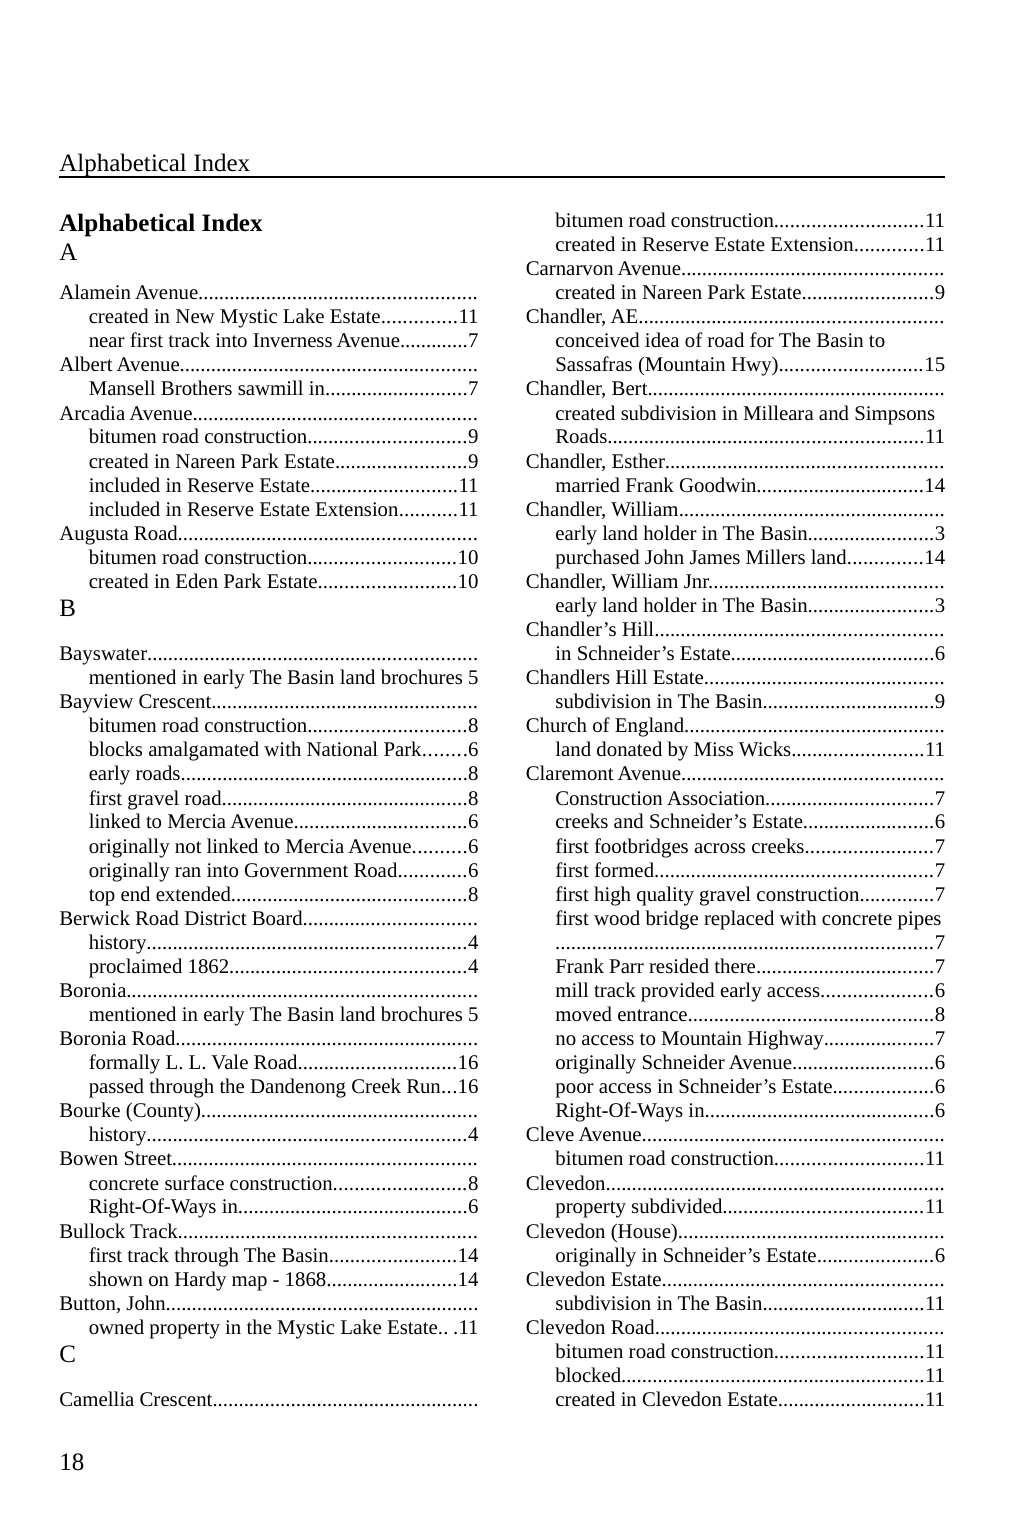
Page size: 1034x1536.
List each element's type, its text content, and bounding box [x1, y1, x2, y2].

text near first track into Inverness Avenue 7 [88, 328, 478, 352]
text included in Reserve Estate 11 [88, 473, 478, 497]
text concrete surface construction 8 [88, 1170, 478, 1194]
text first gravel road 8 [88, 785, 478, 809]
text Clevedon [526, 1170, 945, 1194]
text first high quality gravel construction 7 [555, 882, 945, 906]
text poor access in Schneider’s Estate 6 [555, 1074, 945, 1098]
text creeks and Schneider’s Estate 6 [555, 809, 945, 833]
text first track through The Basin 14 [88, 1243, 478, 1267]
text owned property in the Mystic Lake Estate. 11 [88, 1315, 478, 1339]
text Button, John [59, 1291, 478, 1315]
text first wood bridge replaced with concrete pipes 7 [555, 906, 945, 954]
text property subdivided 11 [555, 1194, 945, 1218]
text created in Nareen Park Estate 9 [555, 280, 945, 304]
text Chandler’s Hill [526, 617, 945, 641]
text Boronia [59, 978, 478, 1002]
text early roads 8 [88, 761, 478, 785]
text history 4 [88, 930, 478, 954]
text first formed 7 [555, 858, 945, 882]
text Clevedon Road [526, 1315, 945, 1339]
text Cleve Avenue [526, 1122, 945, 1146]
text created in Nareen Park Estate 9 [88, 448, 478, 473]
text top end extended 8 [88, 882, 478, 906]
text bitumen road construction 11 [555, 1339, 945, 1363]
text originally in Schneider’s Estate 6 [555, 1243, 945, 1267]
text mill track provided early access 6 [555, 978, 945, 1002]
text first footbridges across creeks 7 [555, 833, 945, 858]
text land donated by Miss Wicks 11 [555, 737, 945, 761]
text history 4 [88, 1122, 478, 1146]
text mentioned in early The Basin land brochures 5 [88, 1002, 478, 1026]
text Bayswater [59, 622, 478, 665]
text moved entrance 8 [555, 1002, 945, 1026]
text subdivision in The Basin 11 [555, 1291, 945, 1315]
text Frank Parr resided there 7 [555, 954, 945, 978]
text shown on Hardy map - 1868 14 [88, 1267, 478, 1291]
text Chandler, Esther [526, 448, 945, 473]
text bitumen road construction 11 [555, 208, 945, 232]
text Church of England [526, 713, 945, 737]
text blocks amalgamated with National Park 6 [88, 737, 478, 761]
text subdivision in The Basin 9 [555, 689, 945, 713]
text formally L. L. Vale Road 16 [88, 1050, 478, 1074]
text in Schneider’s Estate 6 [555, 641, 945, 665]
text Camellia Crescent [59, 1368, 478, 1411]
text proclaimed 1862 4 [88, 954, 478, 978]
text Boronia Road [59, 1026, 478, 1050]
text blocked 11 [555, 1363, 945, 1387]
text originally Schneider Avenue 6 [555, 1050, 945, 1074]
text bitumen road construction 9 [88, 424, 478, 448]
text Alamein Avenue [59, 265, 478, 304]
text Bowen Street [59, 1146, 478, 1170]
text originally ran into Government Road 6 [88, 858, 478, 882]
text purchased John James Millers land 14 [555, 545, 945, 569]
text early land holder in The Basin 3 [555, 521, 945, 545]
text Right-Of-Ways in 6 [88, 1194, 478, 1218]
text bitumen road construction 8 [88, 713, 478, 737]
text created in Clevedon Estate 11 [555, 1387, 945, 1411]
text conceived idea of road for The Basin to Sassafras (Mountain Hwy) 15 [555, 328, 945, 376]
text originally not linked to Mercia Avenue 6 [88, 833, 478, 858]
text Claremont Avenue [526, 761, 945, 785]
text Clevedon Estate [526, 1267, 945, 1291]
text Mansell Brothers sawmill in 7 [88, 376, 478, 400]
text created in Reserve Estate Extension 11 [555, 232, 945, 256]
text Chandler, AE [526, 304, 945, 328]
text linked to Mercia Avenue 6 [88, 809, 478, 833]
text passed through the Dandenong Creek Run 16 [88, 1074, 478, 1098]
text Chandler, William Jnr. [526, 569, 945, 593]
text A [59, 237, 478, 265]
text married Frank Goodwin 14 [555, 473, 945, 497]
text Construction Association 7 [555, 785, 945, 809]
text Bayview Crescent [59, 689, 478, 713]
text early land holder in The Basin 3 [555, 593, 945, 617]
text created in Eden Park Estate 10 [88, 569, 478, 593]
text created in New Mystic Lake Estate 11 [88, 304, 478, 328]
text Chandlers Hill Estate [526, 665, 945, 689]
text bitumen road construction 10 [88, 545, 478, 569]
text created subdivision in Milleara and Simpsons Roads 11 [555, 400, 945, 448]
text Chandler, William [526, 497, 945, 521]
subtitle Alphabetical Index [59, 208, 478, 237]
text Right-Of-Ways in 6 [555, 1098, 945, 1122]
text Bullock Track [59, 1218, 478, 1243]
text C [59, 1339, 478, 1368]
text bitumen road construction 11 [555, 1146, 945, 1170]
text included in Reserve Estate Extension 11 [88, 497, 478, 521]
text Berwick Road District Board [59, 906, 478, 930]
text mentioned in early The Basin land brochures 5 [88, 665, 478, 689]
text Augusta Road [59, 521, 478, 545]
text Albert Avenue [59, 352, 478, 376]
text Clevedon (House) [526, 1218, 945, 1243]
text Carnarvon Avenue [526, 256, 945, 280]
text Bourke (County) [59, 1098, 478, 1122]
text Chandler, Bert [526, 376, 945, 400]
text Arcadia Avenue [59, 400, 478, 424]
text no access to Mountain Highway 7 [555, 1026, 945, 1050]
text B [59, 593, 478, 622]
